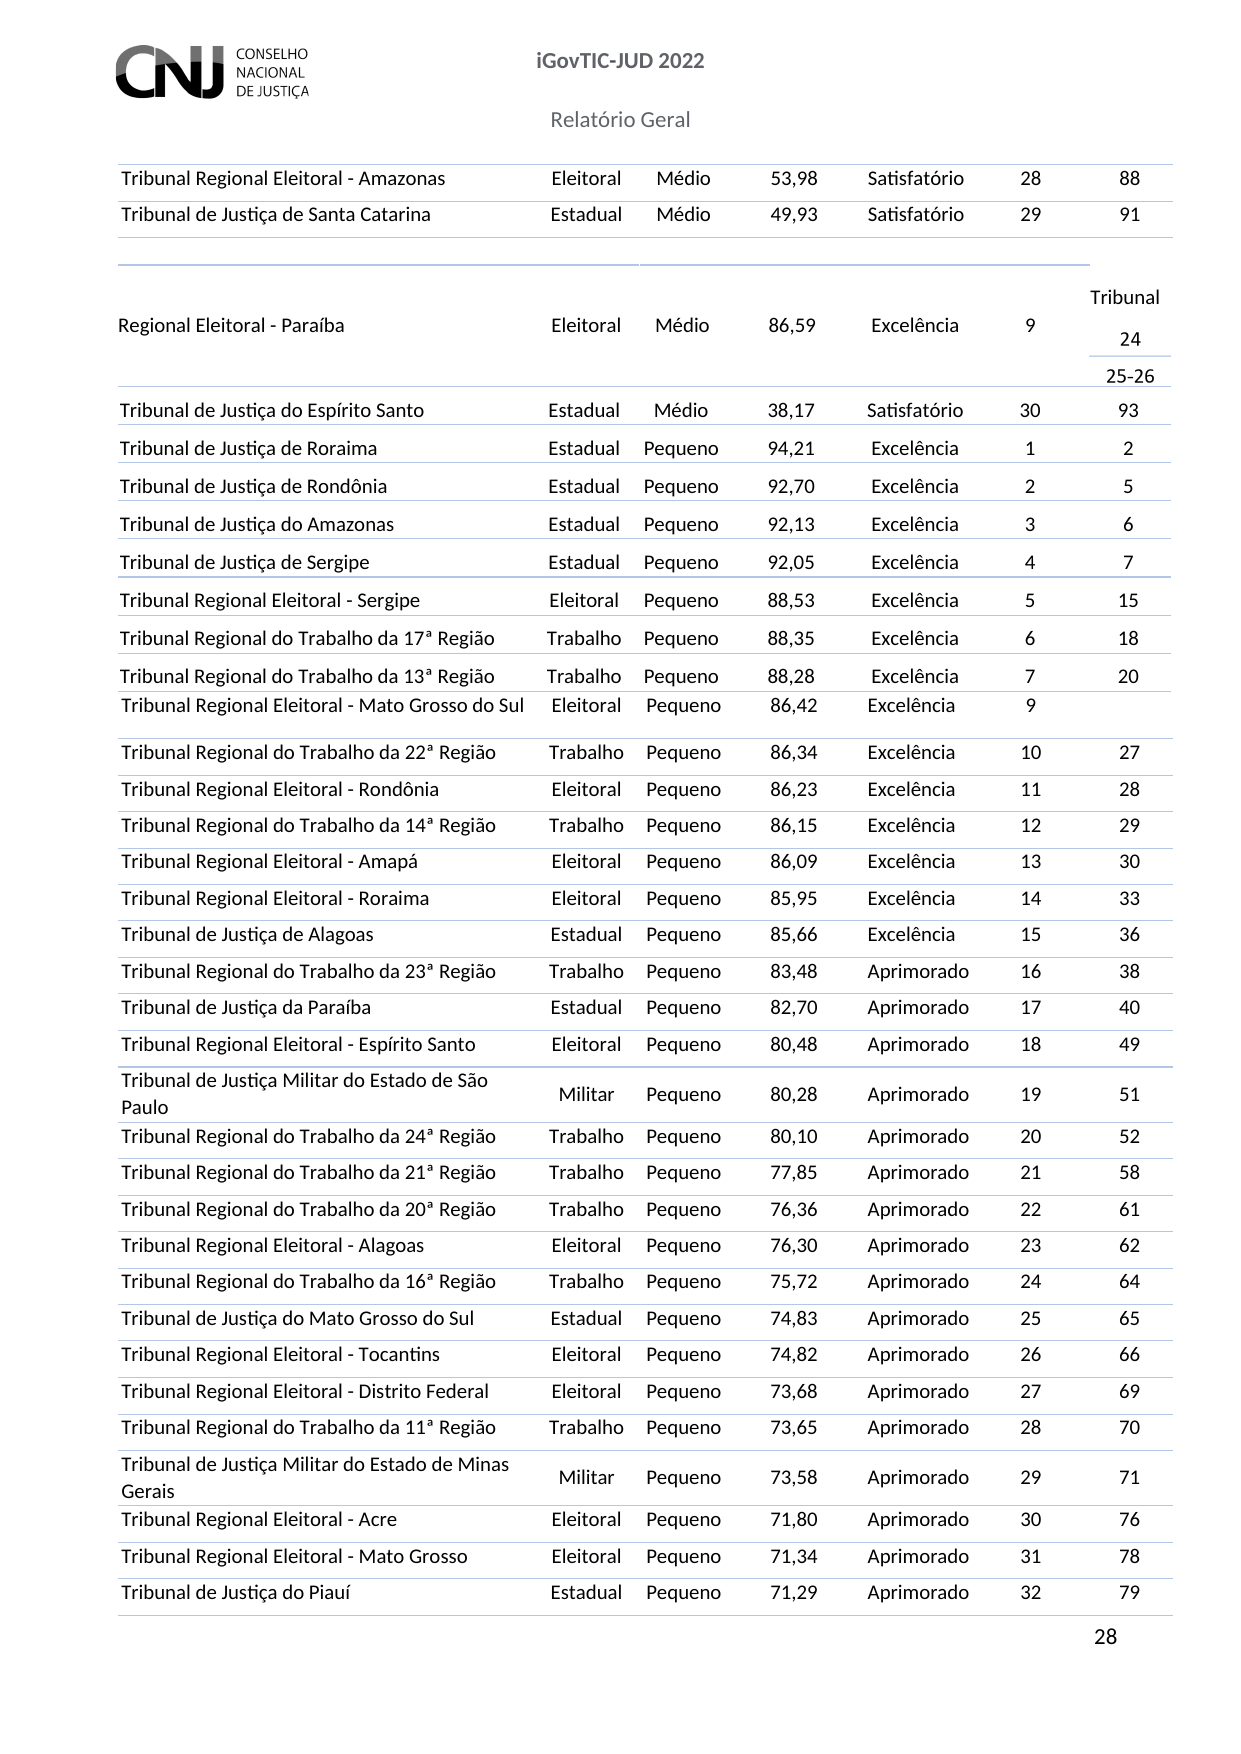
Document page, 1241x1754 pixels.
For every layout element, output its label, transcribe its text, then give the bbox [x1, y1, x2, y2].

table_cell 92,13 [767, 501, 867, 538]
table_cell 1 [1019, 425, 1118, 462]
table_cell Tribunal de Justiça da Paraíba [118, 994, 549, 1030]
table_cell 75,72 [770, 1269, 867, 1304]
table_cell Tribunal de Justiça de Sergipe [118, 539, 547, 576]
table_cell 74,83 [770, 1305, 867, 1340]
table_cell 7 [1118, 539, 1171, 576]
table_header Satisfatório [867, 387, 1019, 424]
table_cell Trabalho [549, 1415, 646, 1450]
table_cell Tribunal de Justiça do Amazonas [118, 501, 547, 538]
table_cell 4 [1019, 539, 1118, 576]
table_cell 71,29 [770, 1579, 867, 1615]
table_cell 61 [1119, 1196, 1173, 1231]
table_cell 88,35 [767, 616, 867, 653]
table_cell Aprimorado 29 [868, 1451, 1119, 1505]
table_cell 80,48 [770, 1031, 867, 1066]
table_cell Excelência [867, 501, 1019, 538]
table_cell Pequeno [646, 1196, 770, 1231]
table_cell Estadual [547, 425, 643, 462]
table_header Médio [644, 387, 767, 424]
table_cell 80,10 [770, 1123, 867, 1158]
table_header 93 [1118, 387, 1171, 424]
table_cell Trabalho [549, 1123, 646, 1158]
table_cell Tribunal Regional Eleitoral - Amazonas [118, 165, 549, 201]
table_cell Tribunal Regional do Trabalho da 24ª Região [118, 1123, 549, 1158]
table_cell 74,82 [770, 1341, 867, 1377]
table_cell Aprimorado 25 [868, 1305, 1119, 1340]
table_cell Aprimorado 32 [868, 1579, 1119, 1615]
table_cell Militar [549, 1451, 646, 1505]
table_cell Tribunal Regional do Trabalho da 14ª Região [118, 812, 549, 848]
table_cell Pequeno [646, 1269, 770, 1304]
table_cell Excelência 10 [868, 739, 1119, 775]
table_cell Tribunal Regional Eleitoral - Espírito Santo [118, 1031, 549, 1066]
table_cell Estadual [549, 994, 646, 1030]
table_cell 33 [1119, 885, 1173, 920]
table_cell Tribunal de Justiça de Roraima [118, 425, 547, 462]
table_cell 70 [1119, 1415, 1173, 1450]
table_cell Satisfatório 29 [868, 202, 1119, 237]
table_header Excelência 9 [868, 692, 1119, 738]
table_cell 86,15 [770, 812, 867, 848]
table_cell Aprimorado 26 [868, 1341, 1119, 1377]
table_cell Estadual [547, 501, 643, 538]
table_cell 88,53 [767, 578, 867, 614]
table_cell 3 [1019, 501, 1118, 538]
table_cell Aprimorado 27 [868, 1378, 1119, 1413]
table_header 86,42 [770, 692, 867, 738]
table_cell 88 [1119, 165, 1173, 201]
table_cell Excelência 14 [868, 885, 1119, 920]
table_cell Tribunal Regional do Trabalho da 20ª Região [118, 1196, 549, 1231]
table_cell Pequeno [644, 425, 767, 462]
table_cell Tribunal de Justiça do Piauí [118, 1579, 549, 1615]
table_cell Tribunal de Justiça de Rondônia [118, 463, 547, 500]
table_cell Eleitoral [549, 1031, 646, 1066]
table_cell Pequeno [646, 1123, 770, 1158]
table_cell Eleitoral [547, 578, 643, 614]
table_cell Pequeno [646, 1341, 770, 1377]
table_cell 85,66 [770, 921, 867, 957]
table_cell Eleitoral [549, 849, 646, 884]
table_cell 71,34 [770, 1543, 867, 1578]
table_cell Eleitoral [549, 885, 646, 920]
table_cell Estadual [547, 539, 643, 576]
table_cell 71,80 [770, 1506, 867, 1542]
table_cell Pequeno [646, 1232, 770, 1268]
table_cell 36 [1119, 921, 1173, 957]
table_header Pequeno [646, 692, 770, 738]
table_cell 73,65 [770, 1415, 867, 1450]
table_header Eleitoral [549, 692, 646, 738]
table_cell Aprimorado 31 [868, 1543, 1119, 1578]
table_cell Aprimorado 20 [868, 1123, 1119, 1158]
table_cell 92,05 [767, 539, 867, 576]
table_header 30 [1019, 387, 1118, 424]
table_cell Tribunal Regional Eleitoral - Amapá [118, 849, 549, 884]
table_cell 29 [1119, 812, 1173, 848]
table_cell 5 [1118, 463, 1171, 500]
table_cell Tribunal de Justiça Militar do Estado de São Paulo [118, 1068, 549, 1122]
table_cell 77,85 [770, 1159, 867, 1195]
table_cell Eleitoral [549, 165, 656, 201]
table_cell Tribunal Regional Eleitoral - Distrito Federal [118, 1378, 549, 1413]
table_cell Pequeno [646, 958, 770, 993]
table_cell Trabalho [549, 1196, 646, 1231]
table_cell Médio [656, 202, 770, 237]
table_cell 6 [1019, 616, 1118, 653]
table_cell 73,68 [770, 1378, 867, 1413]
table_cell Eleitoral [549, 1232, 646, 1268]
table_cell Aprimorado 23 [868, 1232, 1119, 1268]
table_cell Tribunal Regional Eleitoral - Mato Grosso [118, 1543, 549, 1578]
table_cell Eleitoral [549, 776, 646, 811]
table_cell Aprimorado 24 [868, 1269, 1119, 1304]
table_cell 92,70 [767, 463, 867, 500]
table_cell 20 [1118, 654, 1171, 691]
table_cell Excelência [867, 425, 1019, 462]
table_cell 58 [1119, 1159, 1173, 1195]
table_cell Aprimorado 16 [868, 958, 1119, 993]
table_cell 94,21 [767, 425, 867, 462]
table_cell Pequeno [644, 578, 767, 614]
table_cell 5 [1019, 578, 1118, 614]
table_cell 38 [1119, 958, 1173, 993]
table_cell 27 [1119, 739, 1173, 775]
table_header 38,17 [767, 387, 867, 424]
table_cell Trabalho [547, 654, 643, 691]
table_cell Pequeno [646, 1031, 770, 1066]
table_cell Excelência [867, 654, 1019, 691]
table_cell Médio [656, 165, 770, 201]
table_cell Trabalho [549, 1159, 646, 1195]
table_cell Excelência 13 [868, 849, 1119, 884]
table_cell Pequeno [644, 616, 767, 653]
table_cell 76,36 [770, 1196, 867, 1231]
table_cell Aprimorado 19 [868, 1068, 1119, 1122]
table_cell 2 [1019, 463, 1118, 500]
table_cell 83,48 [770, 958, 867, 993]
table_cell Aprimorado 28 [868, 1415, 1119, 1450]
table_cell Tribunal Regional Eleitoral - Sergipe [118, 578, 547, 614]
table_cell Estadual [549, 1305, 646, 1340]
table_cell Excelência [867, 463, 1019, 500]
table_cell 88,28 [767, 654, 867, 691]
table_cell Tribunal Regional do Trabalho da 16ª Região [118, 1269, 549, 1304]
table_cell Tribunal Regional do Trabalho da 23ª Região [118, 958, 549, 993]
table_cell Trabalho [549, 739, 646, 775]
table_cell Tribunal Regional do Trabalho da 13ª Região [118, 654, 547, 691]
table_cell Tribunal Regional Eleitoral - Roraima [118, 885, 549, 920]
table_cell Estadual [547, 463, 643, 500]
table_cell 49,93 [770, 202, 868, 237]
table_cell Estadual [549, 202, 656, 237]
table_cell Eleitoral [549, 1341, 646, 1377]
table_cell Excelência [867, 616, 1019, 653]
table_header Tribunal Regional Eleitoral - Mato Grosso do Sul [118, 692, 549, 738]
table_cell 69 [1119, 1378, 1173, 1413]
table_cell Tribunal Regional Eleitoral - Tocantins [118, 1341, 549, 1377]
table_header Tribunal de Justiça do Espírito Santo [118, 387, 547, 424]
table_cell Trabalho [547, 616, 643, 653]
table_cell 73,58 [770, 1451, 867, 1505]
table_cell 82,70 [770, 994, 867, 1030]
table_cell Pequeno [646, 885, 770, 920]
table_cell Excelência 15 [868, 921, 1119, 957]
table_cell 76,30 [770, 1232, 867, 1268]
table_cell Trabalho [549, 812, 646, 848]
table_header [1119, 692, 1173, 738]
table_cell Pequeno [646, 1415, 770, 1450]
table_cell Pequeno [646, 739, 770, 775]
table_header Estadual [547, 387, 643, 424]
table_cell Tribunal Regional do Trabalho da 11ª Região [118, 1415, 549, 1450]
table_cell 80,28 [770, 1068, 867, 1122]
table_cell Tribunal de Justiça do Mato Grosso do Sul [118, 1305, 549, 1340]
table_cell 76 [1119, 1506, 1173, 1542]
table_cell Aprimorado 22 [868, 1196, 1119, 1231]
table_cell 2 [1118, 425, 1171, 462]
table_cell Pequeno [646, 812, 770, 848]
table_cell Trabalho [549, 1269, 646, 1304]
table_cell Pequeno [644, 539, 767, 576]
table_cell 65 [1119, 1305, 1173, 1340]
table_cell Tribunal de Justiça de Santa Catarina [118, 202, 549, 237]
table_cell Pequeno [644, 654, 767, 691]
table_cell 15 [1118, 578, 1171, 614]
table_cell Pequeno [646, 776, 770, 811]
table_cell 62 [1119, 1232, 1173, 1268]
table_cell 51 [1119, 1068, 1173, 1122]
table_cell Aprimorado 18 [868, 1031, 1119, 1066]
table_cell Pequeno [646, 1579, 770, 1615]
table_cell 6 [1118, 501, 1171, 538]
table_cell Pequeno [644, 501, 767, 538]
table_cell Aprimorado 21 [868, 1159, 1119, 1195]
table_cell Excelência [867, 578, 1019, 614]
table_cell Eleitoral [549, 1506, 646, 1542]
table_cell Pequeno [646, 1451, 770, 1505]
table_cell 91 [1119, 202, 1173, 237]
table_cell 18 [1118, 616, 1171, 653]
table_cell 79 [1119, 1579, 1173, 1615]
table_cell Militar [549, 1068, 646, 1122]
table_cell Excelência 12 [868, 812, 1119, 848]
table_cell Tribunal Regional Eleitoral - Alagoas [118, 1232, 549, 1268]
table_cell 86,34 [770, 739, 867, 775]
table_cell Tribunal Regional do Trabalho da 22ª Região [118, 739, 549, 775]
table_cell Pequeno [644, 463, 767, 500]
table_cell 7 [1019, 654, 1118, 691]
table_cell Pequeno [646, 1378, 770, 1413]
table_cell Pequeno [646, 994, 770, 1030]
table_cell Excelência 11 [868, 776, 1119, 811]
table_cell 86,09 [770, 849, 867, 884]
table_cell Estadual [549, 921, 646, 957]
table_cell Pequeno [646, 1305, 770, 1340]
table_cell Pequeno [646, 1068, 770, 1122]
table_cell Tribunal Regional do Trabalho da 21ª Região [118, 1159, 549, 1195]
table_cell Tribunal de Justiça de Alagoas [118, 921, 549, 957]
table_cell Pequeno [646, 1159, 770, 1195]
table_cell Pequeno [646, 849, 770, 884]
table_cell Satisfatório 28 [868, 165, 1119, 201]
table_cell Tribunal Regional Eleitoral - Acre [118, 1506, 549, 1542]
table_cell 78 [1119, 1543, 1173, 1578]
table_cell Eleitoral [549, 1543, 646, 1578]
table_cell 28 [1119, 776, 1173, 811]
table_cell Tribunal de Justiça Militar do Estado de Minas Gerais [118, 1451, 549, 1505]
table_cell Eleitoral [549, 1378, 646, 1413]
table_cell 53,98 [770, 165, 868, 201]
table_cell Pequeno [646, 1543, 770, 1578]
table_cell Excelência [867, 539, 1019, 576]
table_cell 86,23 [770, 776, 867, 811]
table_cell Pequeno [646, 1506, 770, 1542]
table_cell Pequeno [646, 921, 770, 957]
table_cell 30 [1119, 849, 1173, 884]
table_cell 85,95 [770, 885, 867, 920]
table_cell Trabalho [549, 958, 646, 993]
table_cell Aprimorado 17 [868, 994, 1119, 1030]
table_cell 40 [1119, 994, 1173, 1030]
table_cell Aprimorado 30 [868, 1506, 1119, 1542]
table_cell Tribunal Regional do Trabalho da 17ª Região [118, 616, 547, 653]
table_cell 66 [1119, 1341, 1173, 1377]
table_cell 71 [1119, 1451, 1173, 1505]
table_cell Estadual [549, 1579, 646, 1615]
table_cell Tribunal Regional Eleitoral - Rondônia [118, 776, 549, 811]
table_cell 64 [1119, 1269, 1173, 1304]
table_cell 49 [1119, 1031, 1173, 1066]
table_cell 52 [1119, 1123, 1173, 1158]
text Tribunal Regional Eleitoral - Paraíba Eleitoral Médio 86,59 Excelência 9 [118, 238, 1171, 383]
